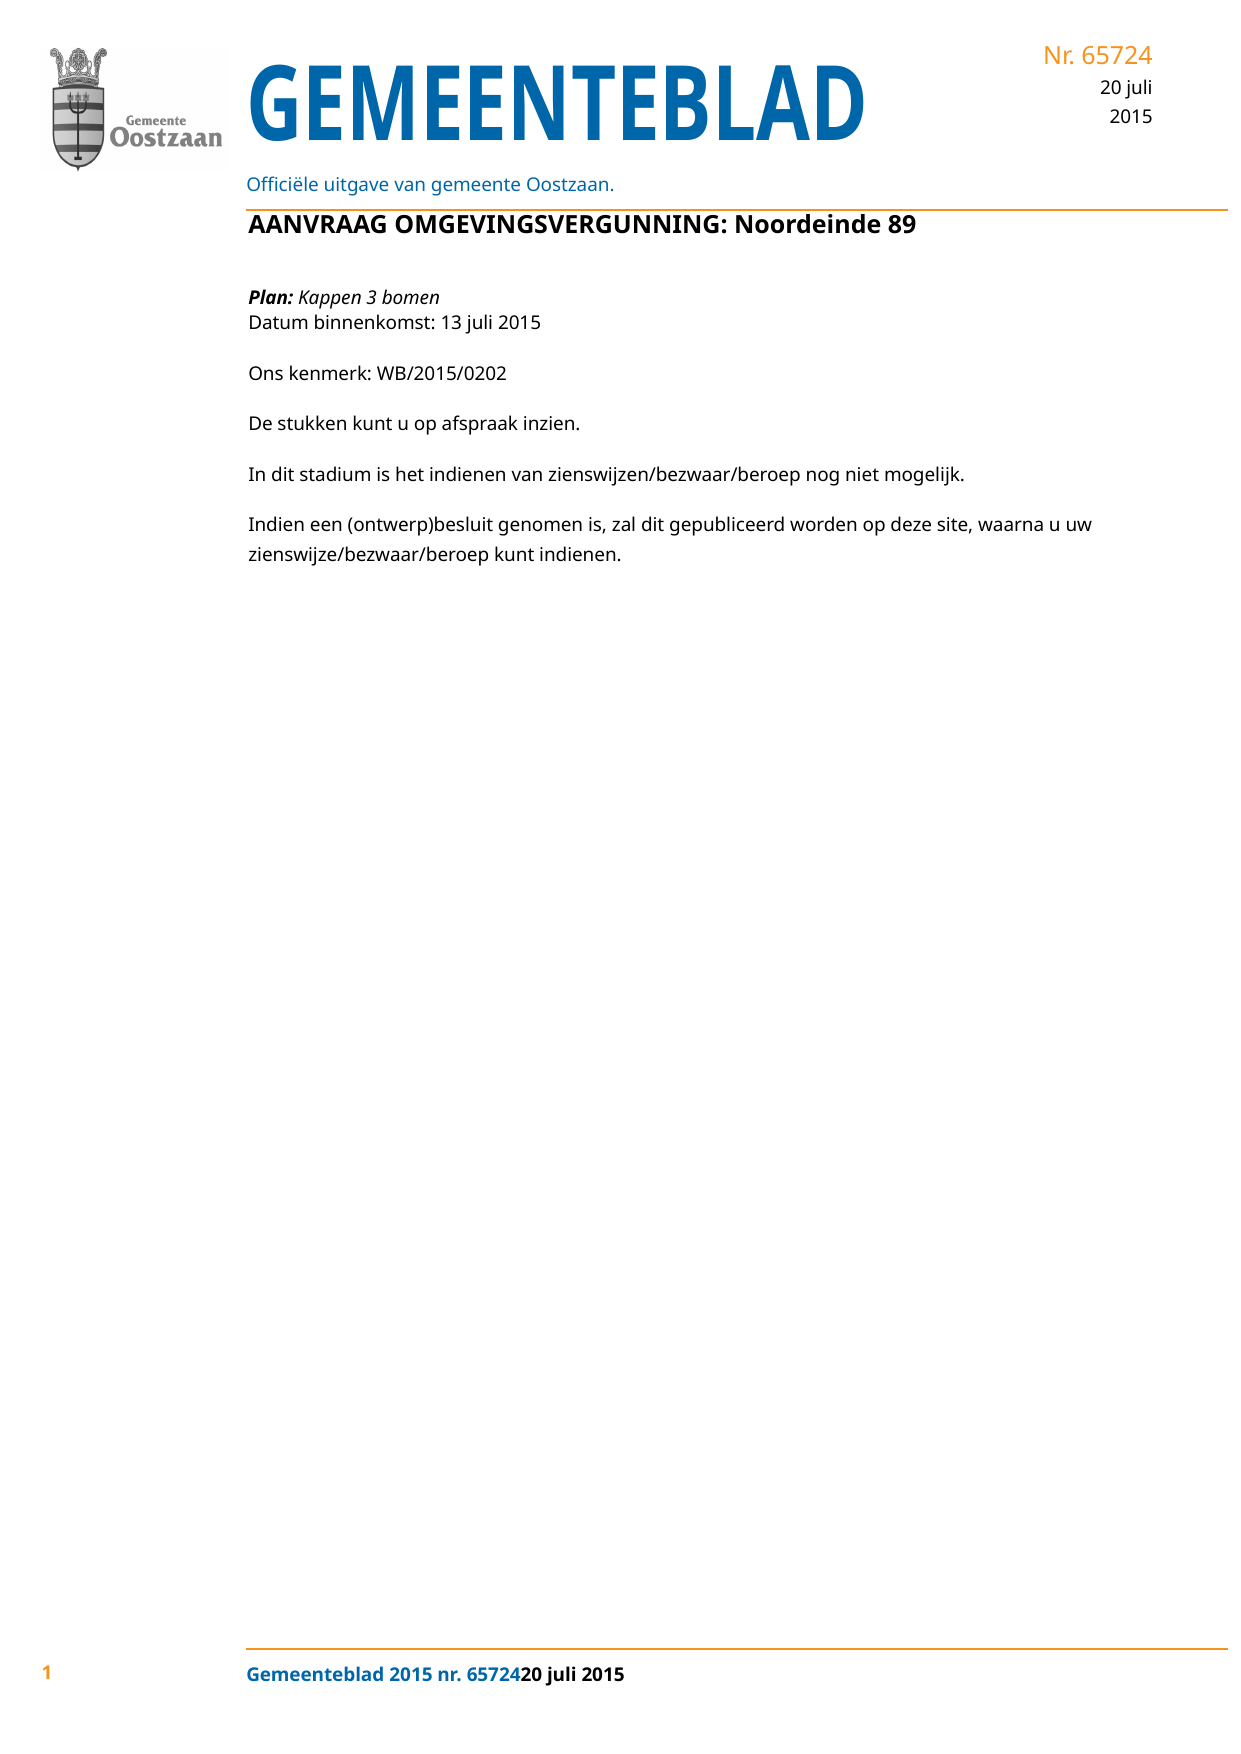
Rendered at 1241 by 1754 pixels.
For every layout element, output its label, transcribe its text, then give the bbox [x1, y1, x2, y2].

text AANVRAAG OMGEVINGSVERGUNNING: Noordeinde 89 [248, 211, 1152, 241]
text Ons kenmerk: WB/2015/0202 [248, 360, 1152, 386]
text Plan: Kappen 3 bomen [248, 284, 1152, 309]
text In dit stadium is het indienen van zienswijzen/bezwaar/beroep nog niet mogelijk. [248, 461, 1152, 487]
text De stukken kunt u op afspraak inzien. [248, 410, 1152, 436]
picture [41, 47, 231, 172]
text Datum binnenkomst: 13 juli 2015 [248, 309, 1152, 335]
text Indien een (ontwerp)besluit genomen is, zal dit gepubliceerd worden op deze site, waarna u uw zienswijze/bezwaar/beroep kunt indienen. [248, 511, 1152, 567]
